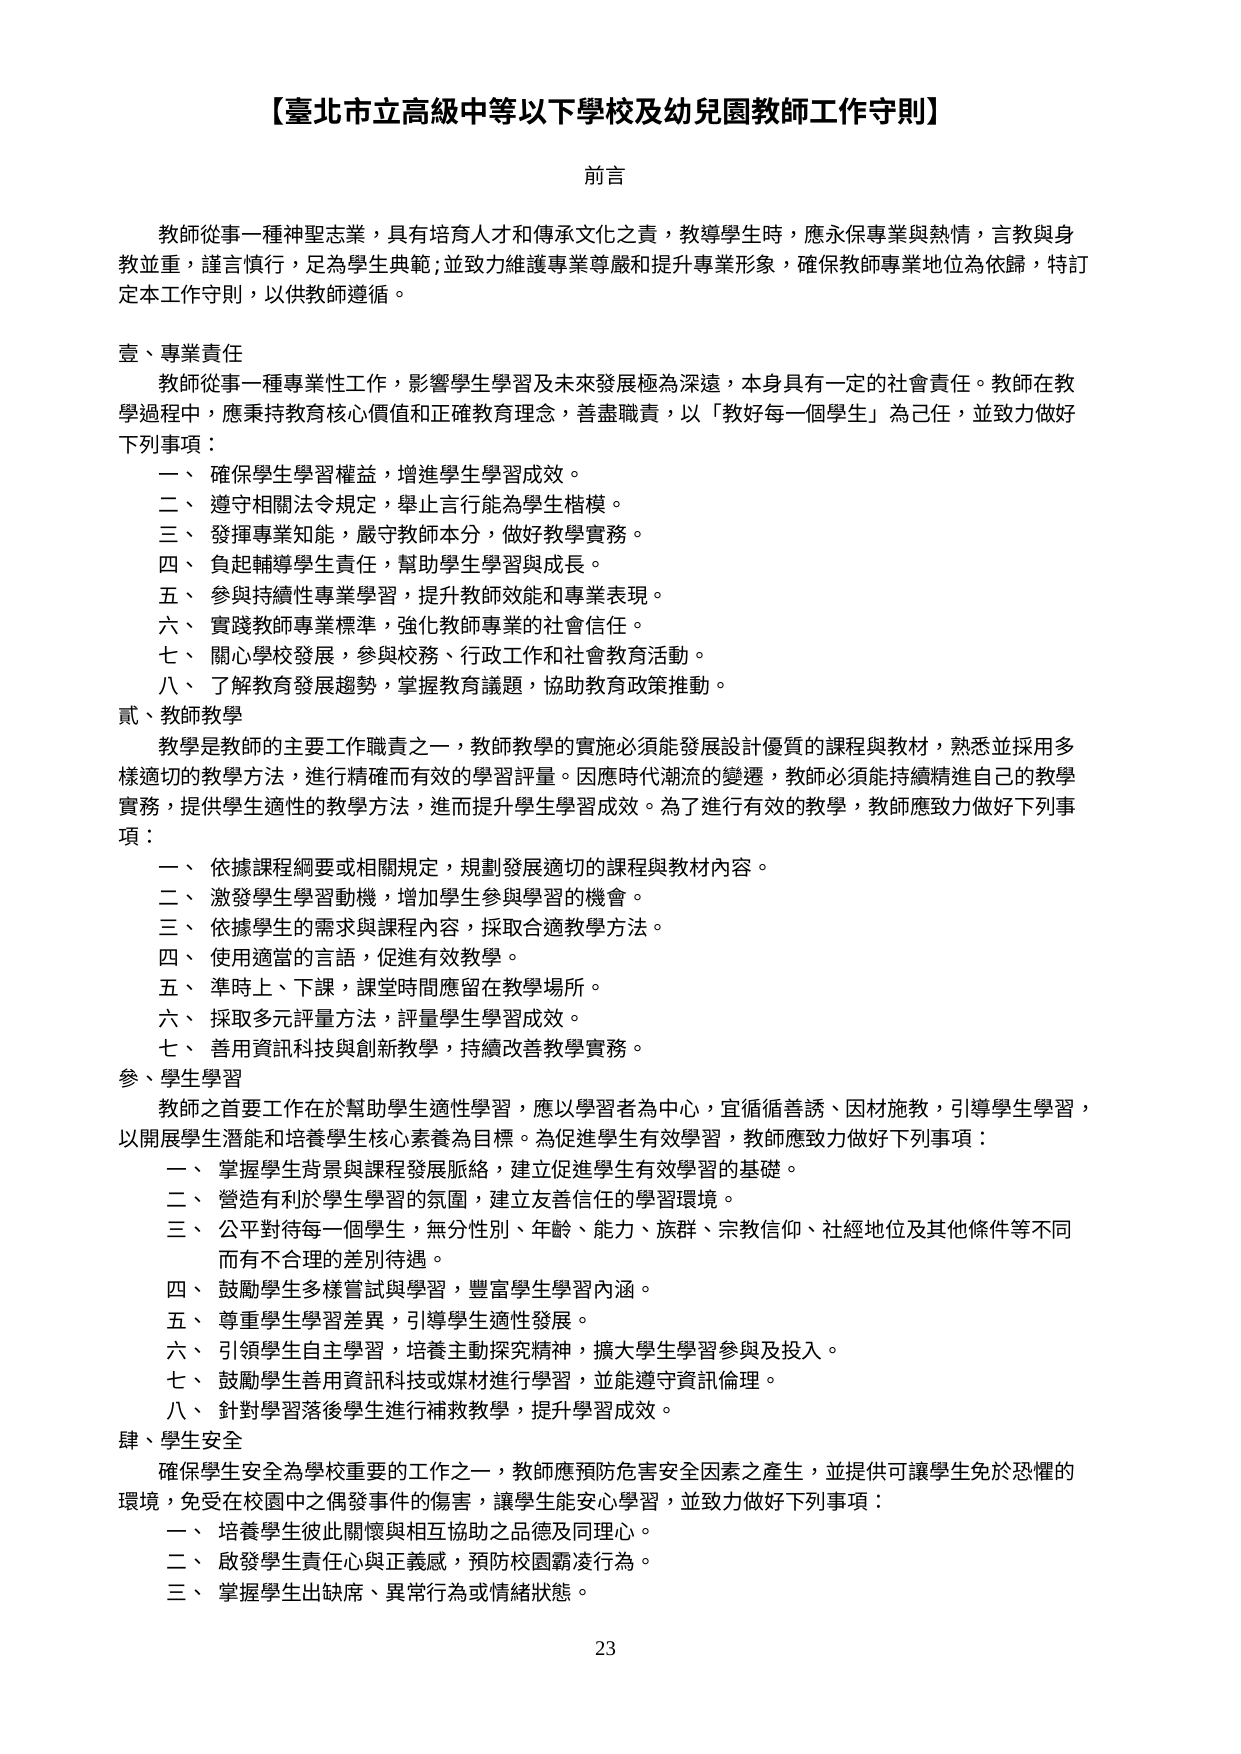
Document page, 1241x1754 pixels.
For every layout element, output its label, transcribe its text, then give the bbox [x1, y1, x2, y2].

text 二、 激發學生學習動機，增加學生參與學習的機會。 [118, 881, 1092, 911]
text 七、 鼓勵學生善用資訊科技或媒材進行學習，並能遵守資訊倫理。 [166, 1364, 1092, 1394]
text 八、 針對學習落後學生進行補救教學，提升學習成效。 [166, 1394, 1092, 1425]
text 八、 了解教育發展趨勢，掌握教育議題，協助教育政策推動。 [118, 669, 1092, 700]
text 二、 營造有利於學生學習的氛圍，建立友善信任的學習環境。 [166, 1183, 1092, 1213]
text 確保學生安全為學校重要的工作之一，教師應預防危害安全因素之產生，並提供可讓學生免於恐懼的環境，免受在校園中之偶發事件的傷害，讓學生能安心學習，並致力做好下列事項： [118, 1455, 1092, 1515]
text 一、 依據課程綱要或相關規定，規劃發展適切的課程與教材內容。 [118, 851, 1092, 881]
text 一、 培養學生彼此關懷與相互協助之品德及同理心。 [166, 1515, 1092, 1546]
text 四、 使用適當的言語，促進有效教學。 [118, 941, 1092, 972]
text 四、 負起輔導學生責任，幫助學生學習與成長。 [118, 549, 1092, 579]
text 教師從事一種專業性工作，影響學生學習及未來發展極為深遠，本身具有一定的社會責任。教師在教學過程中，應秉持教育核心價值和正確教育理念，善盡職責，以「教好每一個學生」為己任，並致力做好下列事項： [118, 367, 1092, 458]
text 前言 [118, 159, 1092, 189]
text 一、 掌握學生背景與課程發展脈絡，建立促進學生有效學習的基礎。 [166, 1153, 1092, 1183]
text 五、 尊重學生學習差異，引導學生適性發展。 [166, 1304, 1092, 1334]
text 五、 準時上、下課，課堂時間應留在教學場所。 [118, 972, 1092, 1002]
subtitle 【臺北市立高級中等以下學校及幼兒園教師工作守則】 [118, 89, 1092, 131]
text 二、 啟發學生責任心與正義感，預防校園霸凌行為。 [166, 1546, 1092, 1576]
text 六、 實踐教師專業標準，強化教師專業的社會信任。 [118, 609, 1092, 639]
text 三、 公平對待每一個學生，無分性別、年齡、能力、族群、宗教信仰、社經地位及其他條件等不同而有不合理的差別待遇。 [166, 1213, 1092, 1274]
text 參、學生學習 [118, 1062, 1092, 1092]
text 六、 採取多元評量方法，評量學生學習成效。 [118, 1002, 1092, 1032]
text 三、 依據學生的需求與課程內容，採取合適教學方法。 [118, 911, 1092, 941]
text 七、 善用資訊科技與創新教學，持續改善教學實務。 [118, 1032, 1092, 1062]
text 教師從事一種神聖志業，具有培育人才和傳承文化之責，教導學生時，應永保專業與熱情，言教與身教並重，謹言慎行，足為學生典範;並致力維護專業尊嚴和提升專業形象，確保教師專業地位為依歸，特訂定本工作守則，以供教師遵循。 [118, 218, 1092, 309]
text 肆、學生安全 [118, 1425, 1092, 1455]
text 教學是教師的主要工作職責之一，教師教學的實施必須能發展設計優質的課程與教材，熟悉並採用多樣適切的教學方法，進行精確而有效的學習評量。因應時代潮流的變遷，教師必須能持續精進自己的教學實務，提供學生適性的教學方法，進而提升學生學習成效。為了進行有效的教學，教師應致力做好下列事項： [118, 730, 1092, 851]
text 教師之首要工作在於幫助學生適性學習，應以學習者為中心，宜循循善誘、因材施教，引導學生學習，以開展學生潛能和培養學生核心素養為目標。為促進學生有效學習，教師應致力做好下列事項： [118, 1092, 1092, 1153]
text 七、 關心學校發展，參與校務、行政工作和社會教育活動。 [118, 639, 1092, 669]
text 二、 遵守相關法令規定，舉止言行能為學生楷模。 [118, 488, 1092, 518]
text 六、 引領學生自主學習，培養主動探究精神，擴大學生學習參與及投入。 [166, 1334, 1092, 1364]
text 五、 參與持續性專業學習，提升教師效能和專業表現。 [118, 579, 1092, 609]
text 貳、教師教學 [118, 700, 1092, 730]
text 一、 確保學生學習權益，增進學生學習成效。 [118, 458, 1092, 488]
text 三、 掌握學生出缺席、異常行為或情緒狀態。 [166, 1576, 1092, 1606]
text 三、 發揮專業知能，嚴守教師本分，做好教學實務。 [118, 518, 1092, 549]
text 四、 鼓勵學生多樣嘗試與學習，豐富學生學習內涵。 [166, 1274, 1092, 1304]
text 壹、專業責任 [118, 337, 1092, 367]
